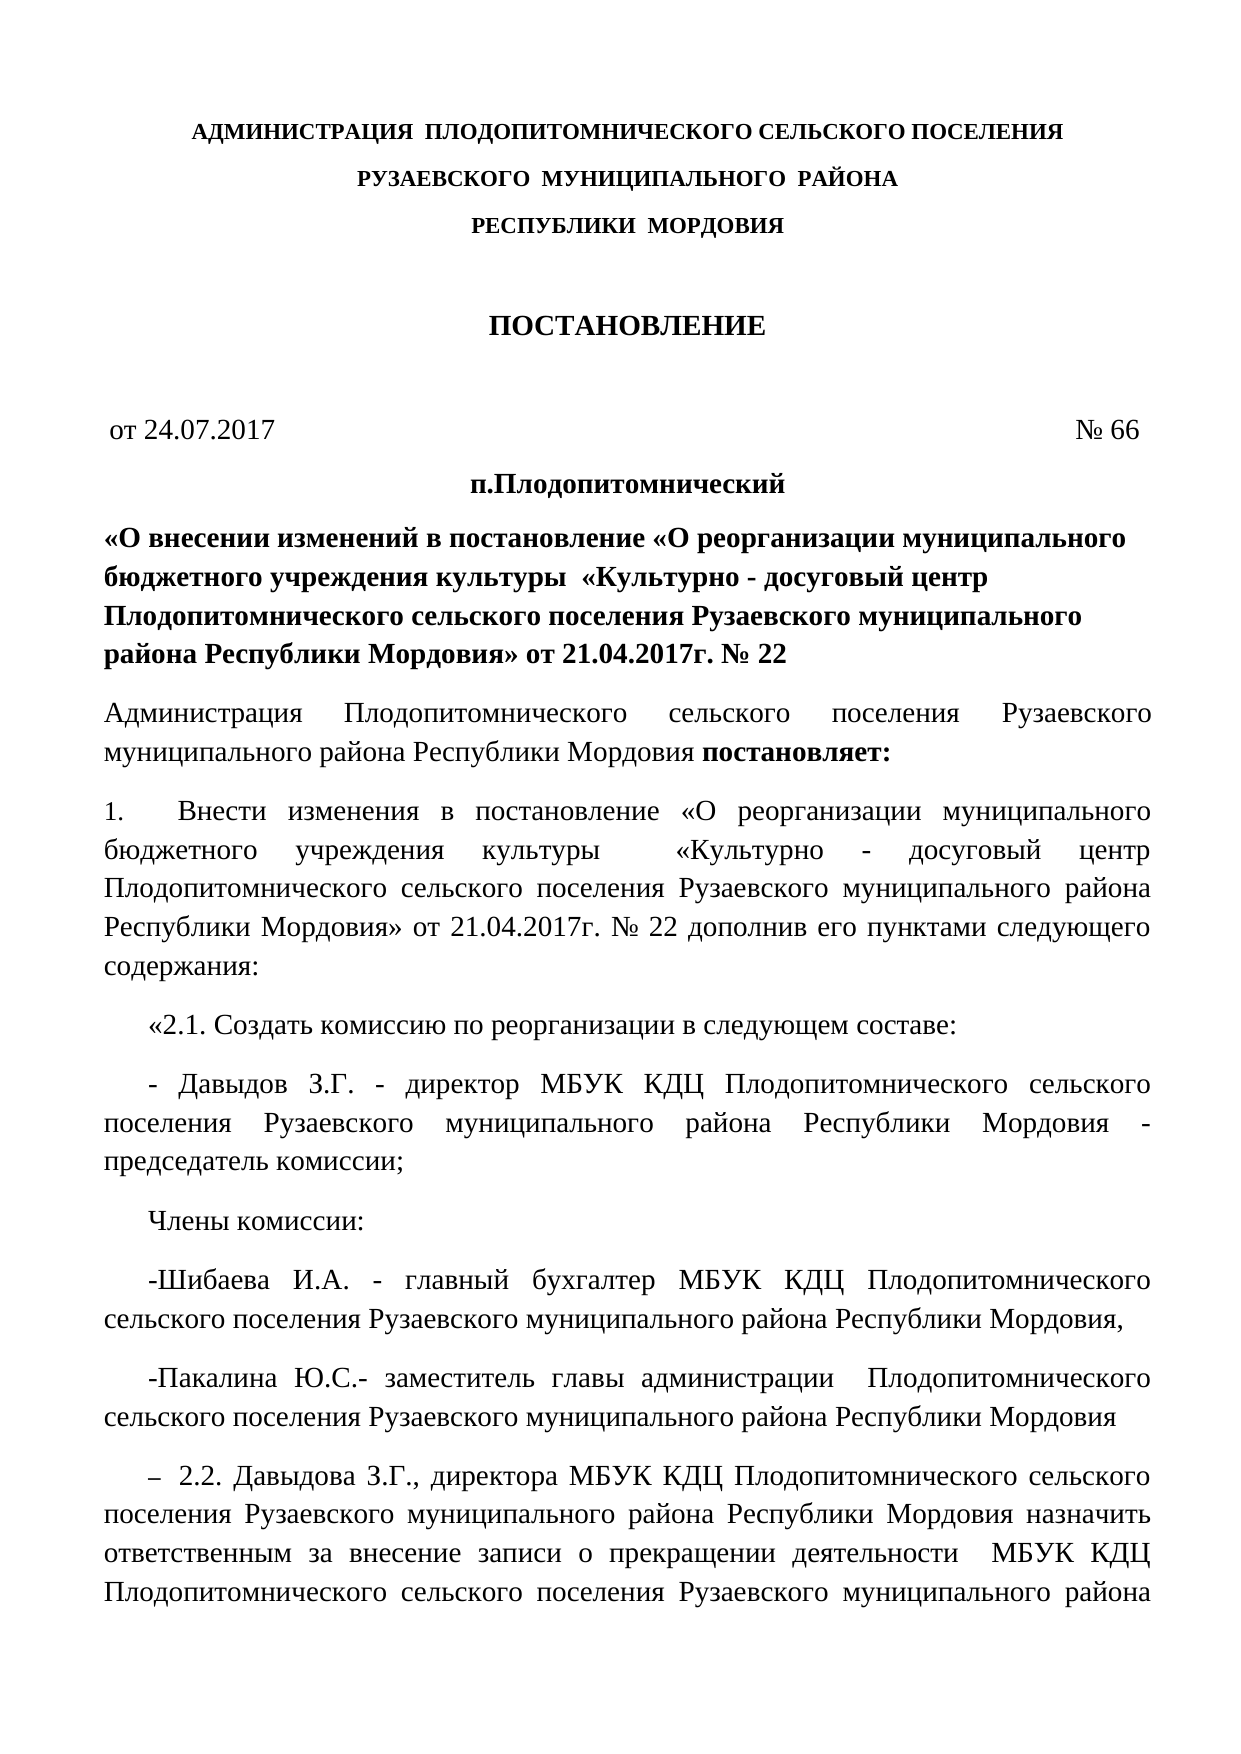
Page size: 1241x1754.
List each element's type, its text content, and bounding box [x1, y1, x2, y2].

list Внести изменения в постановление «О реорганизации муниципального бюджетного учреждения культуры «Культурно - досуговый центр Плодопитомнического сельского поселения Рузаевского муниципального района Республики Мордовия» от 21.04.2017г. № 22 дополнив его пунктами следующего содержания: [103, 793, 1152, 981]
list 2.2. Давыдова З.Г., директора МБУК КДЦ Плодопитомнического сельского поселения Рузаевского муниципального района Республики Мордовия назначить ответственным за внесение записи о прекращении деятельности МБУК КДЦ Плодопитомнического сельского поселения Рузаевского муниципального района Республики Мордовия в органах, осуществляющих государственную регистрацию юридических лиц. [103, 1458, 1152, 1607]
text ПОСТАНОВЛЕНИЕ [103, 308, 1152, 342]
text п.Плодопитомнический [103, 466, 1152, 500]
text Администрация Плодопитомнического сельского поселения Рузаевского муниципального района Республики Мордовия постановляет: [103, 696, 1152, 768]
text «О внесении изменений в постановление «О реорганизации муниципального бюджетного учреждения культуры «Культурно - досуговый центр Плодопитомнического сельского поселения Рузаевского муниципального района Республики Мордовия» от 21.04.2017г. № 22 [103, 521, 1152, 670]
text -Шибаева И.А. - главный бухгалтер МБУК КДЦ Плодопитомнического сельского поселения Рузаевского муниципального района Республики Мордовия, [103, 1262, 1152, 1334]
text от 24.07.2017 № 66 [103, 412, 1152, 445]
text РЕСПУБЛИКИ МОРДОВИЯ [103, 212, 1152, 239]
text - Давыдов З.Г. - директор МБУК КДЦ Плодопитомнического сельского поселения Рузаевского муниципального района Республики Мордовия - председатель комиссии; [103, 1066, 1152, 1177]
text «2.1. Создать комиссию по реорганизации в следующем составе: [103, 1007, 1152, 1041]
text АДМИНИСТРАЦИЯ ПЛОДОПИТОМНИЧЕСКОГО СЕЛЬСКОГО ПОСЕЛЕНИЯ [103, 118, 1152, 144]
text РУЗАЕВСКОГО МУНИЦИПАЛЬНОГО РАЙОНА [103, 165, 1152, 192]
text -Пакалина Ю.С.- заместитель главы администрации Плодопитомнического сельского поселения Рузаевского муниципального района Республики Мордовия [103, 1360, 1152, 1432]
text Члены комиссии: [103, 1203, 1152, 1236]
